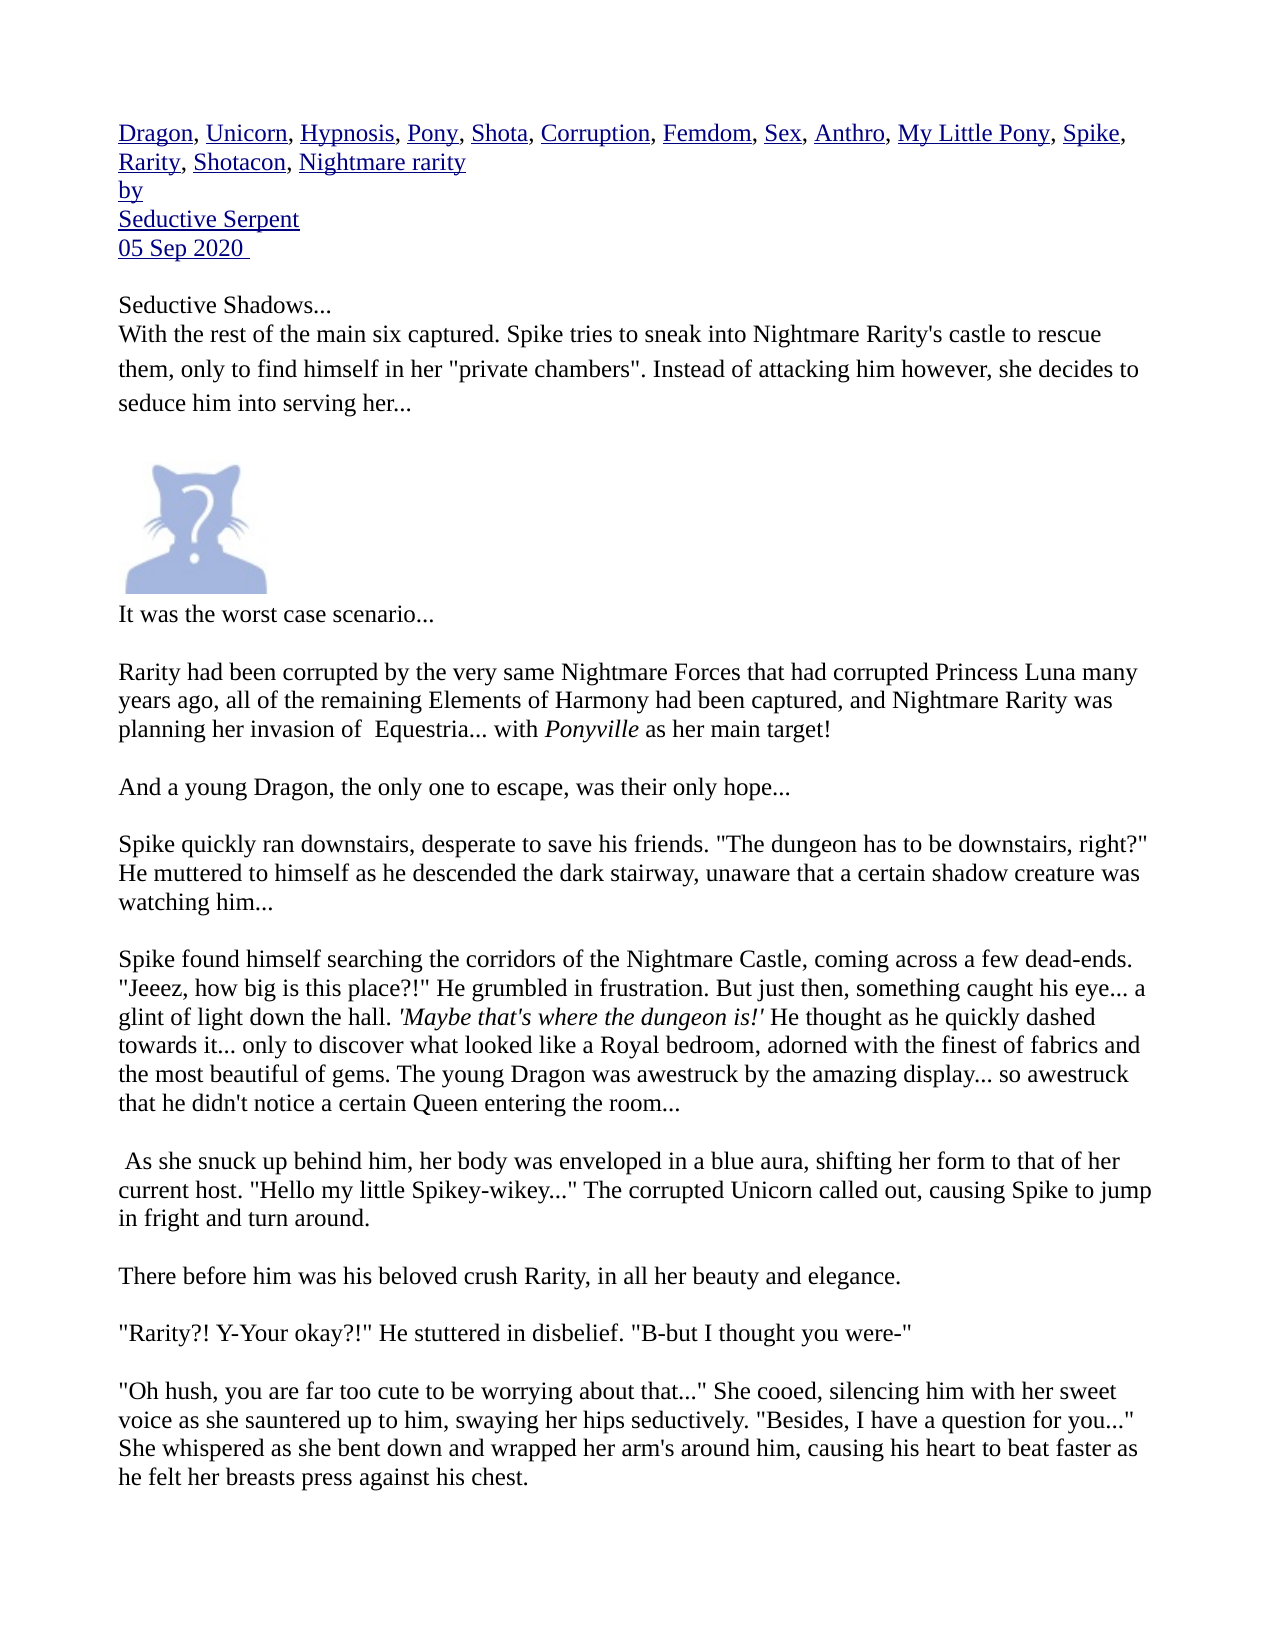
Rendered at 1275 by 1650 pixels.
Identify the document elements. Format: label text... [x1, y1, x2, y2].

text It was the worst case scenario... Rarity had been corrupted by the very same Nightmare Forces that had corrupted Princess Luna many years ago, all of the remaining Elements of Harmony had been captured, and Nightmare Rarity was planning her invasion of Equestria... with Ponyville as her main target! And a young Dragon, the only one to escape, was their only hope... Spike quickly ran downstairs, desperate to save his friends. "The dungeon has to be downstairs, right?" He muttered to himself as he descended the dark stairway, unaware that a certain shadow creature was watching him... Spike found himself searching the corridors of the Nightmare Castle, coming across a few dead-ends. "Jeeez, how big is this place?!" He grumbled in frustration. But just then, something caught his eye... a glint of light down the hall. 'Maybe that's where the dungeon is!' He thought as he quickly dashed towards it... only to discover what looked like a Royal bedroom, adorned with the finest of fabrics and the most beautiful of gems. The young Dragon was awestruck by the amazing display... so awestruck that he didn't notice a certain Queen entering the room... [118, 599, 1157, 1117]
text Seductive Shadows... [118, 291, 1157, 319]
picture [118, 437, 275, 594]
text As she snuck up behind him, her body was enveloped in a blue aura, shifting her form to that of her current host. "Hello my little Spikey-wikey..." The corrupted Unicorn called out, causing Spike to jump in fright and turn around. There before him was his beloved crush Rarity, in all her beauty and elegance. "Rarity?! Y-Your okay?!" He stuttered in disbelief. "B-but I thought you were-" "Oh hush, you are far too cute to be worrying about that..." She cooed, silencing him with her sweet voice as she sauntered up to him, swaying her hips seductively. "Besides, I have a question for you..." She whispered as she bent down and wrapped her arm's around him, causing his heart to beat faster as he felt her breasts press against his chest. [118, 1146, 1157, 1520]
text With the rest of the main six captured. Spike tries to sneak into Nightmare Rarity's castle to rescue them, only to find himself in her "private chambers". Instead of attacking him however, she decides to seduce him into serving her... [118, 319, 1157, 417]
text by Seductive Serpent 05 Sep 2020 [118, 176, 1157, 262]
text Dragon, Unicorn, Hypnosis, Pony, Shota, Corruption, Femdom, Sex, Anthro, My Little Pony, Spike, Rarity, Shotacon, Nightmare rarity [118, 118, 1157, 176]
